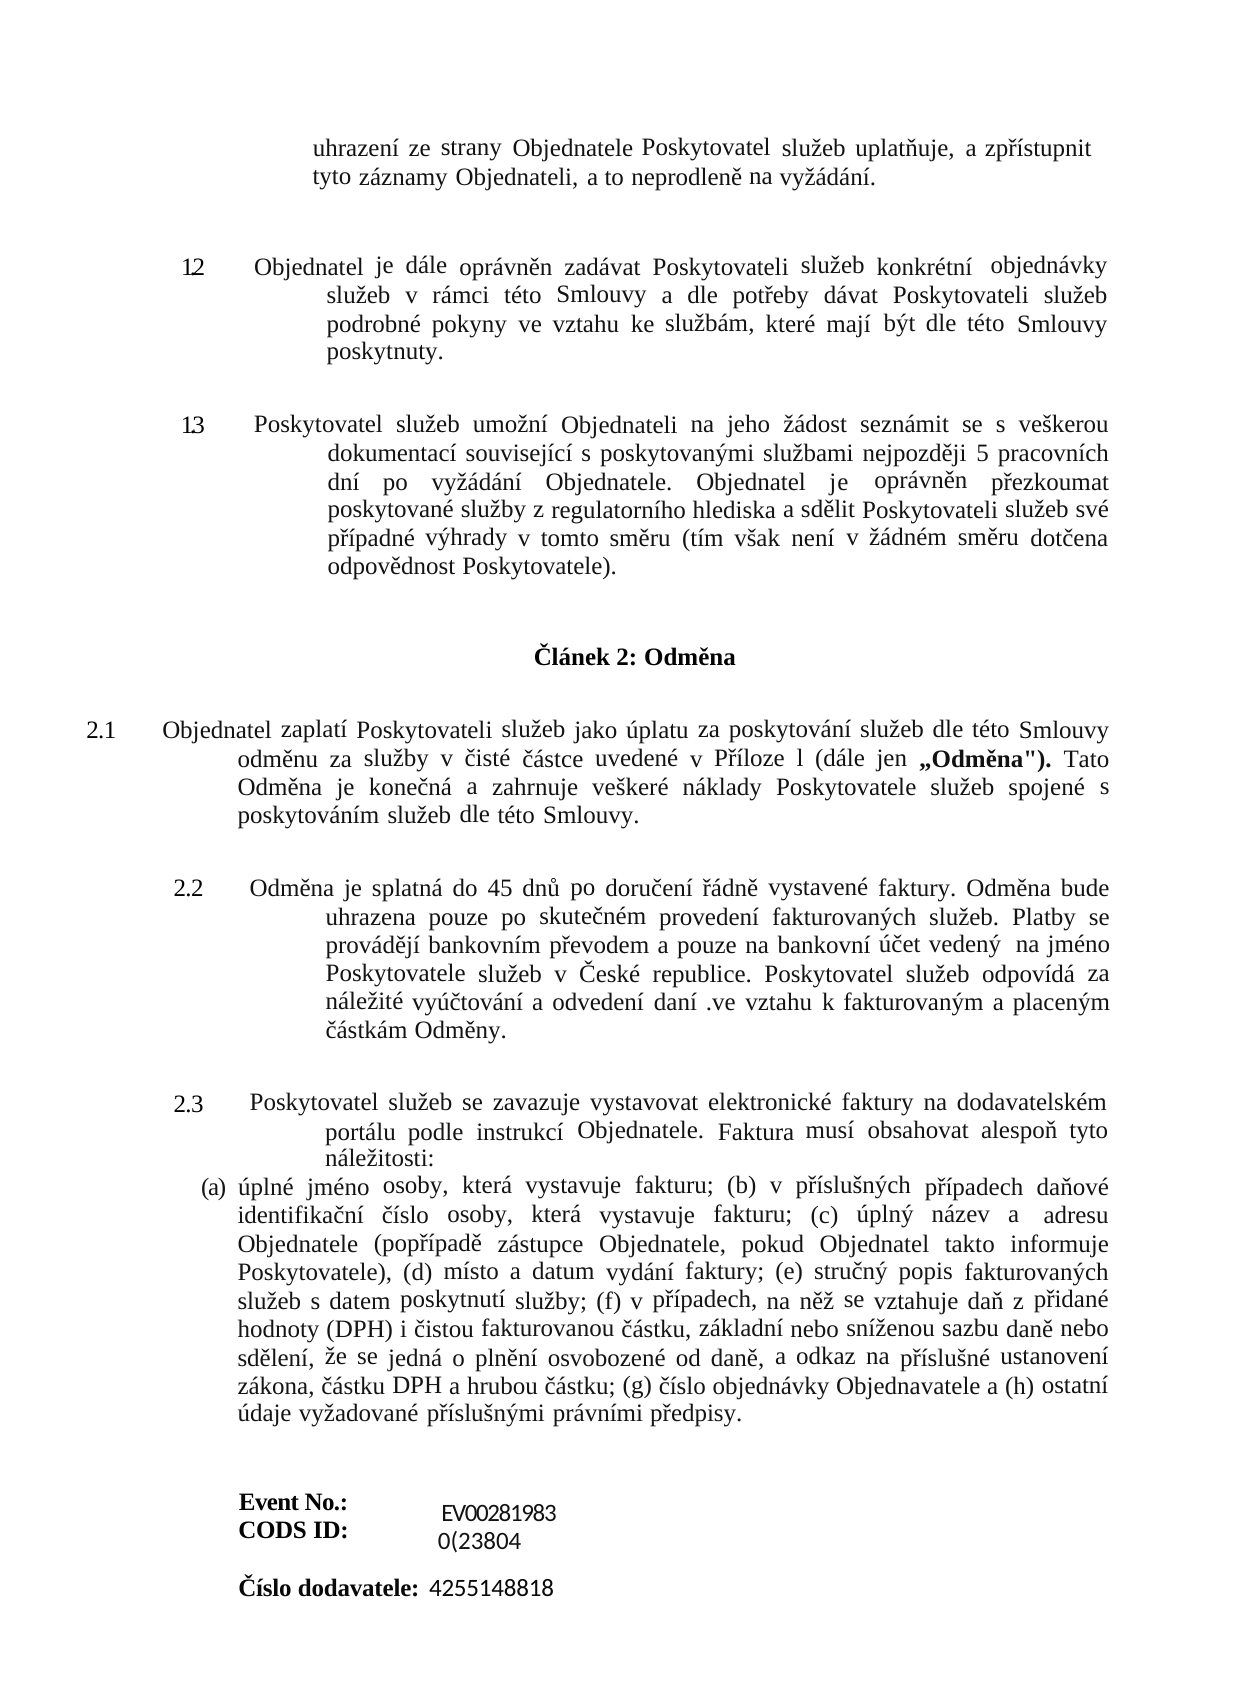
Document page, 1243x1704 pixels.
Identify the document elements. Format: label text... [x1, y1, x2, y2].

list Poskytovatel služeb umožní Objednateli na jeho žádost seznámit se s veškerou dokumentací související s poskytovanými službami nejpozději 5 pracovních dní po vyžádání Objednatele. Objednatel je oprávněn přezkoumat poskytované služby z regulatorního hlediska a sdělit Poskytovateli služeb své případné výhrady v tomto směru (tím však není v žádném směru dotčena odpovědnost Poskytovatele). [181, 411, 1109, 581]
subtitle EV00281983 0(23804 [438, 1498, 557, 1556]
list Poskytovatel služeb se zavazuje vystavovat elektronické faktury na dodavatelském portálu podle instrukcí Objednatele. Faktura musí obsahovat alespoň tyto náležitosti: [173, 1090, 1108, 1172]
list úplné jméno osoby, která vystavuje fakturu; (b) v příslušných případech daňové identifikační číslo osoby, která vystavuje fakturu; (c) úplný název a adresu Objednatele (popřípadě zástupce Objednatele, pokud Objednatel takto informuje Poskytovatele), (d) místo a datum vydání faktury; (e) stručný popis fakturovaných služeb s datem poskytnutí služby; (f) v případech, na něž se vztahuje daň z přidané hodnoty (DPH) i čistou fakturovanou částku, základní nebo sníženou sazbu daně nebo sdělení, že se jedná o plnění osvobozené od daně, a odkaz na příslušné ustanovení zákona, částku DPH a hrubou částku; (g) číslo objednávky Objednavatele a (h) ostatní údaje vyžadované příslušnými právními předpisy. [200, 1172, 1109, 1427]
text uhrazení ze strany Objednatele Poskytovatel služeb uplatňuje, a zpřístupnit tyto záznamy Objednateli, a to neprodleně na vyžádání. [312, 134, 1122, 191]
list Objednatel zaplatí Poskytovateli služeb jako úplatu za poskytování služeb dle této Smlouvy odměnu za služby v čisté částce uvedené v Příloze l (dále jen „Odměna"). Tato Odměna je konečná a zahrnuje veškeré náklady Poskytovatele služeb spojené s poskytováním služeb dle této Smlouvy. [86, 716, 1109, 829]
subtitle Článek 2: Odměna [531, 642, 738, 671]
list Objednatel je dále oprávněn zadávat Poskytovateli služeb konkrétní objednávky služeb v rámci této Smlouvy a dle potřeby dávat Poskytovateli služeb podrobné pokyny ve vztahu ke službám, které mají být dle této Smlouvy poskytnuty. [181, 252, 1107, 366]
text Číslo dodavatele: 4255148818 [238, 1573, 1122, 1602]
subtitle Event No.: CODS ID: [238, 1488, 349, 1544]
list Odměna je splatná do 45 dnů po doručení řádně vystavené faktury. Odměna bude uhrazena pouze po skutečném provedení fakturovaných služeb. Platby se provádějí bankovním převodem a pouze na bankovní účet vedený na jméno Poskytovatele služeb v České republice. Poskytovatel služeb odpovídá za náležité vyúčtování a odvedení daní .ve vztahu k fakturovaným a placeným částkám Odměny. [173, 874, 1110, 1045]
